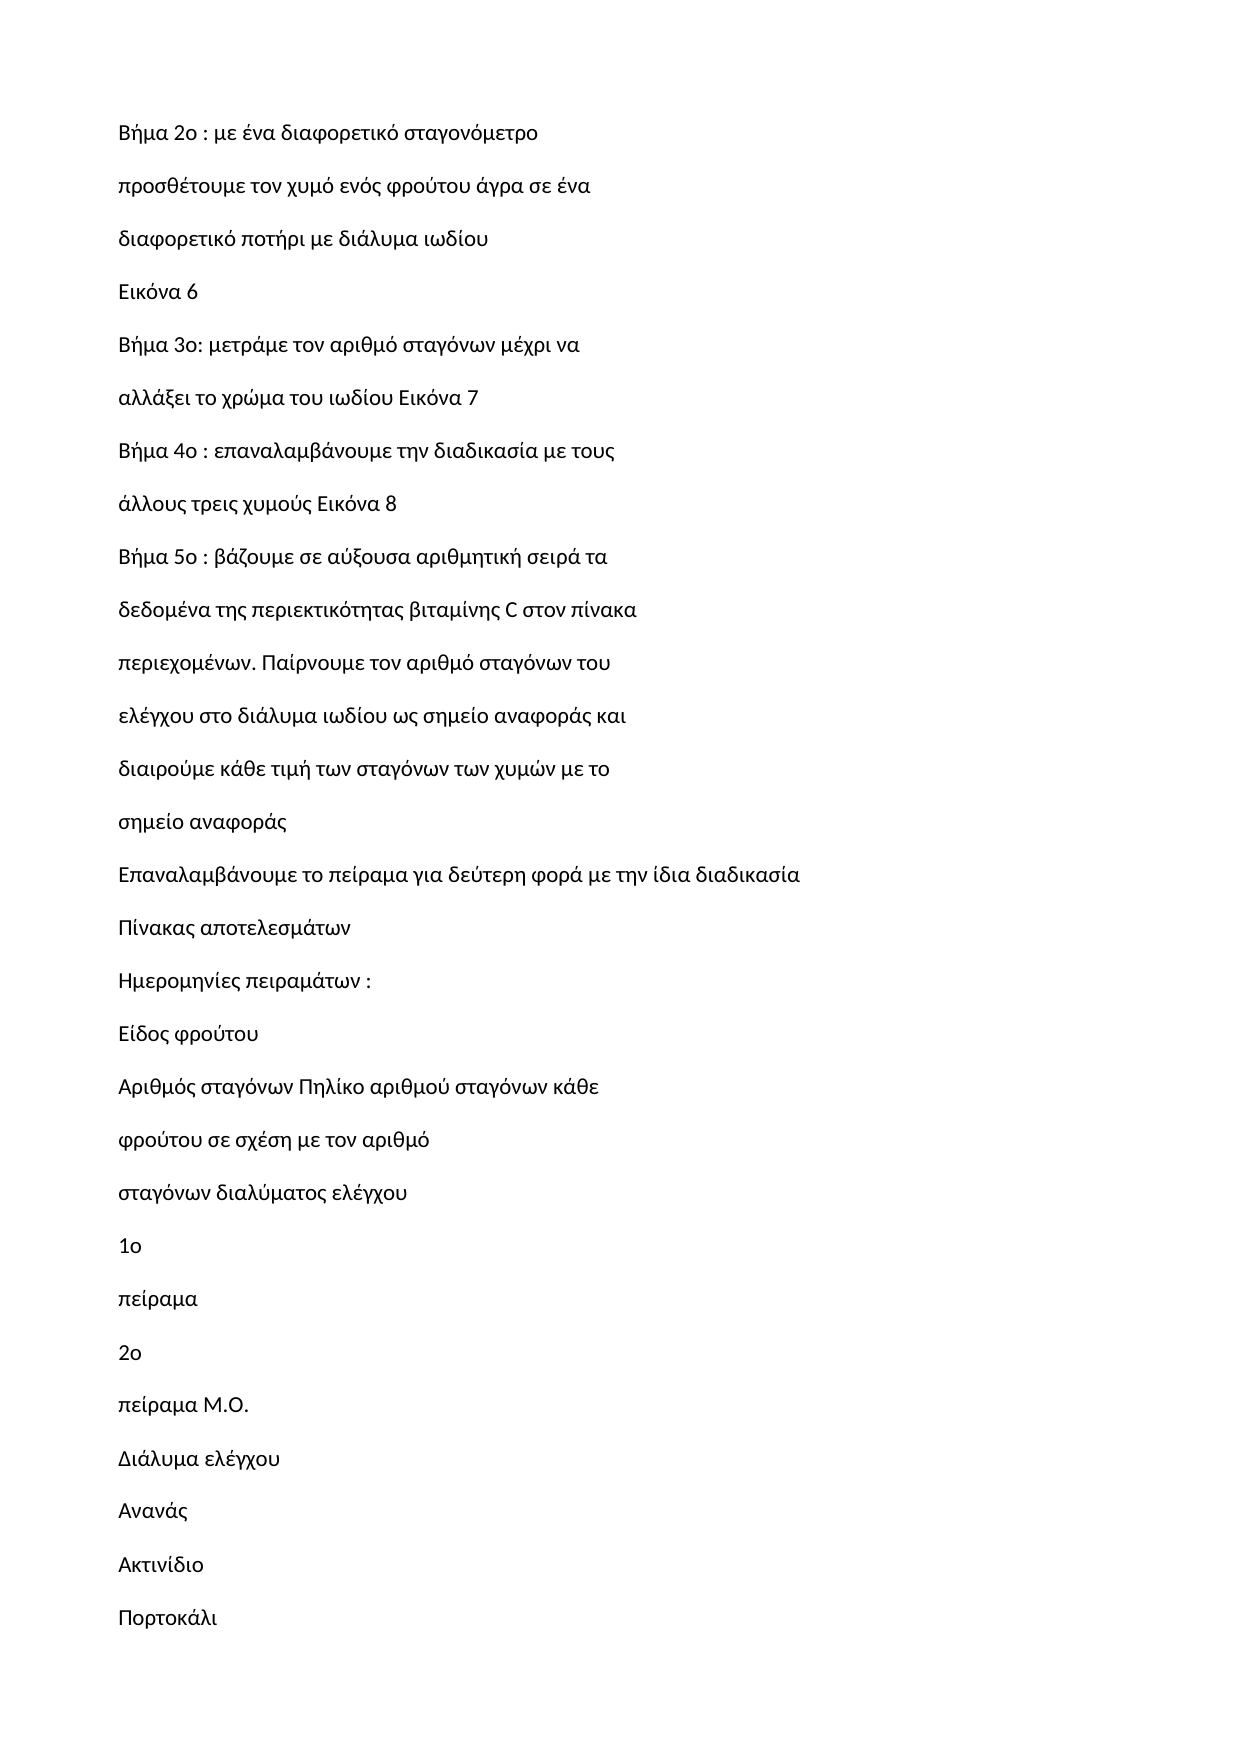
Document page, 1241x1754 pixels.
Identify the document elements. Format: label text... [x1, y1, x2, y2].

text σταγόνων διαλύματος ελέγχου [118, 1178, 1122, 1207]
text Βήμα 3ο: μετράμε τον αριθμό σταγόνων μέχρι να [118, 330, 1122, 358]
text Ανανάς [118, 1497, 1122, 1525]
text δεδομένα της περιεκτικότητας βιταμίνης C στον πίνακα [118, 595, 1122, 623]
text ελέγχου στο διάλυμα ιωδίου ως σημείο αναφοράς και [118, 701, 1122, 729]
text πείραμα Μ.Ο. [118, 1391, 1122, 1419]
text Εικόνα 6 [118, 277, 1122, 305]
text προσθέτουμε τον χυμό ενός φρούτου άγρα σε ένα [118, 171, 1122, 199]
text 2o [118, 1338, 1122, 1366]
text Είδος φρούτου [118, 1019, 1122, 1047]
text αλλάξει το χρώμα του ιωδίου Εικόνα 7 [118, 383, 1122, 411]
text περιεχομένων. Παίρνουμε τον αριθμό σταγόνων του [118, 648, 1122, 676]
text Βήμα 4ο : επαναλαμβάνουμε την διαδικασία με τους [118, 436, 1122, 464]
text Διάλυμα ελέγχου [118, 1444, 1122, 1472]
text Βήμα 5ο : βάζουμε σε αύξουσα αριθμητική σειρά τα [118, 542, 1122, 570]
text 1o [118, 1232, 1122, 1259]
text διαιρούμε κάθε τιμή των σταγόνων των χυμών με το [118, 754, 1122, 782]
text διαφορετικό ποτήρι με διάλυμα ιωδίου [118, 224, 1122, 252]
text Ακτινίδιο [118, 1550, 1122, 1578]
text Ημερομηνίες πειραμάτων : [118, 966, 1122, 994]
text φρούτου σε σχέση με τον αριθμό [118, 1126, 1122, 1153]
text άλλους τρεις χυμούς Εικόνα 8 [118, 489, 1122, 517]
text πείραμα [118, 1284, 1122, 1313]
text Βήμα 2ο : με ένα διαφορετικό σταγονόμετρο [118, 118, 1122, 146]
text Επαναλαμβάνουμε το πείραμα για δεύτερη φορά με την ίδια διαδικασία [118, 860, 1122, 888]
text Πίνακας αποτελεσμάτων [118, 913, 1122, 941]
text Πορτοκάλι [118, 1603, 1122, 1631]
text Αριθμός σταγόνων Πηλίκο αριθμού σταγόνων κάθε [118, 1072, 1122, 1101]
text σημείο αναφοράς [118, 807, 1122, 835]
